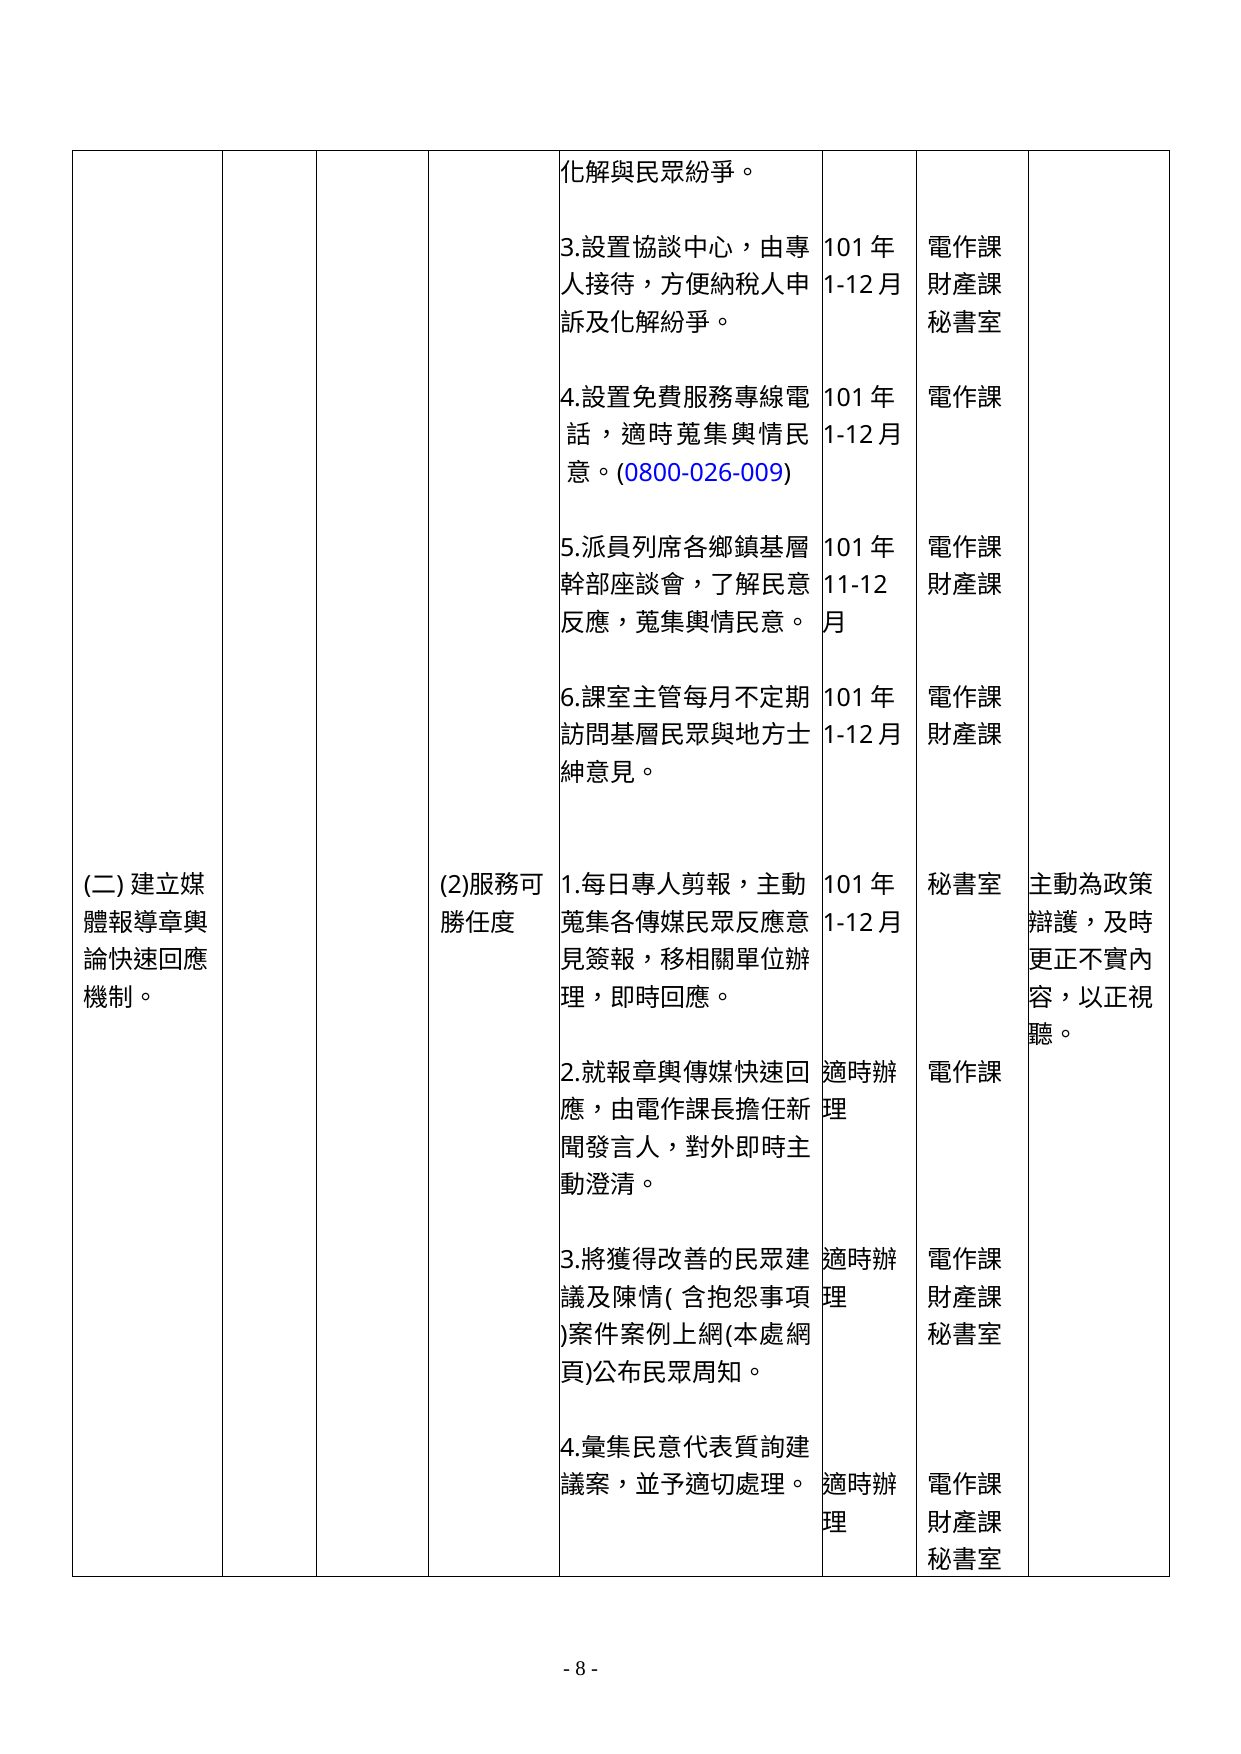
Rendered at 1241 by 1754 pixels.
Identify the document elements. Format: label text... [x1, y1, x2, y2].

table_cell 主動為政策辯護，及時更正不實內容，以正視聽。 [1029, 151, 1169, 1576]
table_cell 化解與民眾紛爭。 3.設置協談中心，由專人接待，方便納稅人申訴及化解紛爭。 4.設置免費服務專線電話，適時蒐集輿情民意。(0800-026-009) 5.派員列席各鄉鎮基層幹部座談會，了解民意反應，蒐集輿情民意。 6.課室主管每月不定期訪問基層民眾與地方士紳意見。 1.每日專人剪報，主動蒐集各傳媒民眾反應意見簽報，移相關單位辦理，即時回應。 2.就報章輿傳媒快速回應，由電作課長擔任新聞發言人，對外即時主動澄清。 3.將獲得改善的民眾建議及陳情( 含抱怨事項 )案件案例上網(本處網頁)公布民眾周知。 4.彙集民意代表質詢建議案，並予適切處理。 [560, 151, 822, 1576]
table_cell 101年1-12月 101年1-12月 101年11-12月 101年1-12月 101年1-12月 適時辦理 適時辦理 適時辦理 [823, 151, 916, 1576]
table_cell (二) 建立媒體報導章輿論快速回應機制。 [73, 151, 222, 1576]
table_cell 1.服務行為友善與專業性 1.民眾滿意度 [317, 151, 428, 1576]
table_cell [223, 151, 316, 1576]
table_cell (2)服務可勝任度 [429, 151, 559, 1576]
table_cell 電作課 財產課 秘書室 電作課 電作課 財產課 電作課 財產課 秘書室 電作課 電作課 財產課 秘書室 電作課 財產課 秘書室 [917, 151, 1028, 1576]
